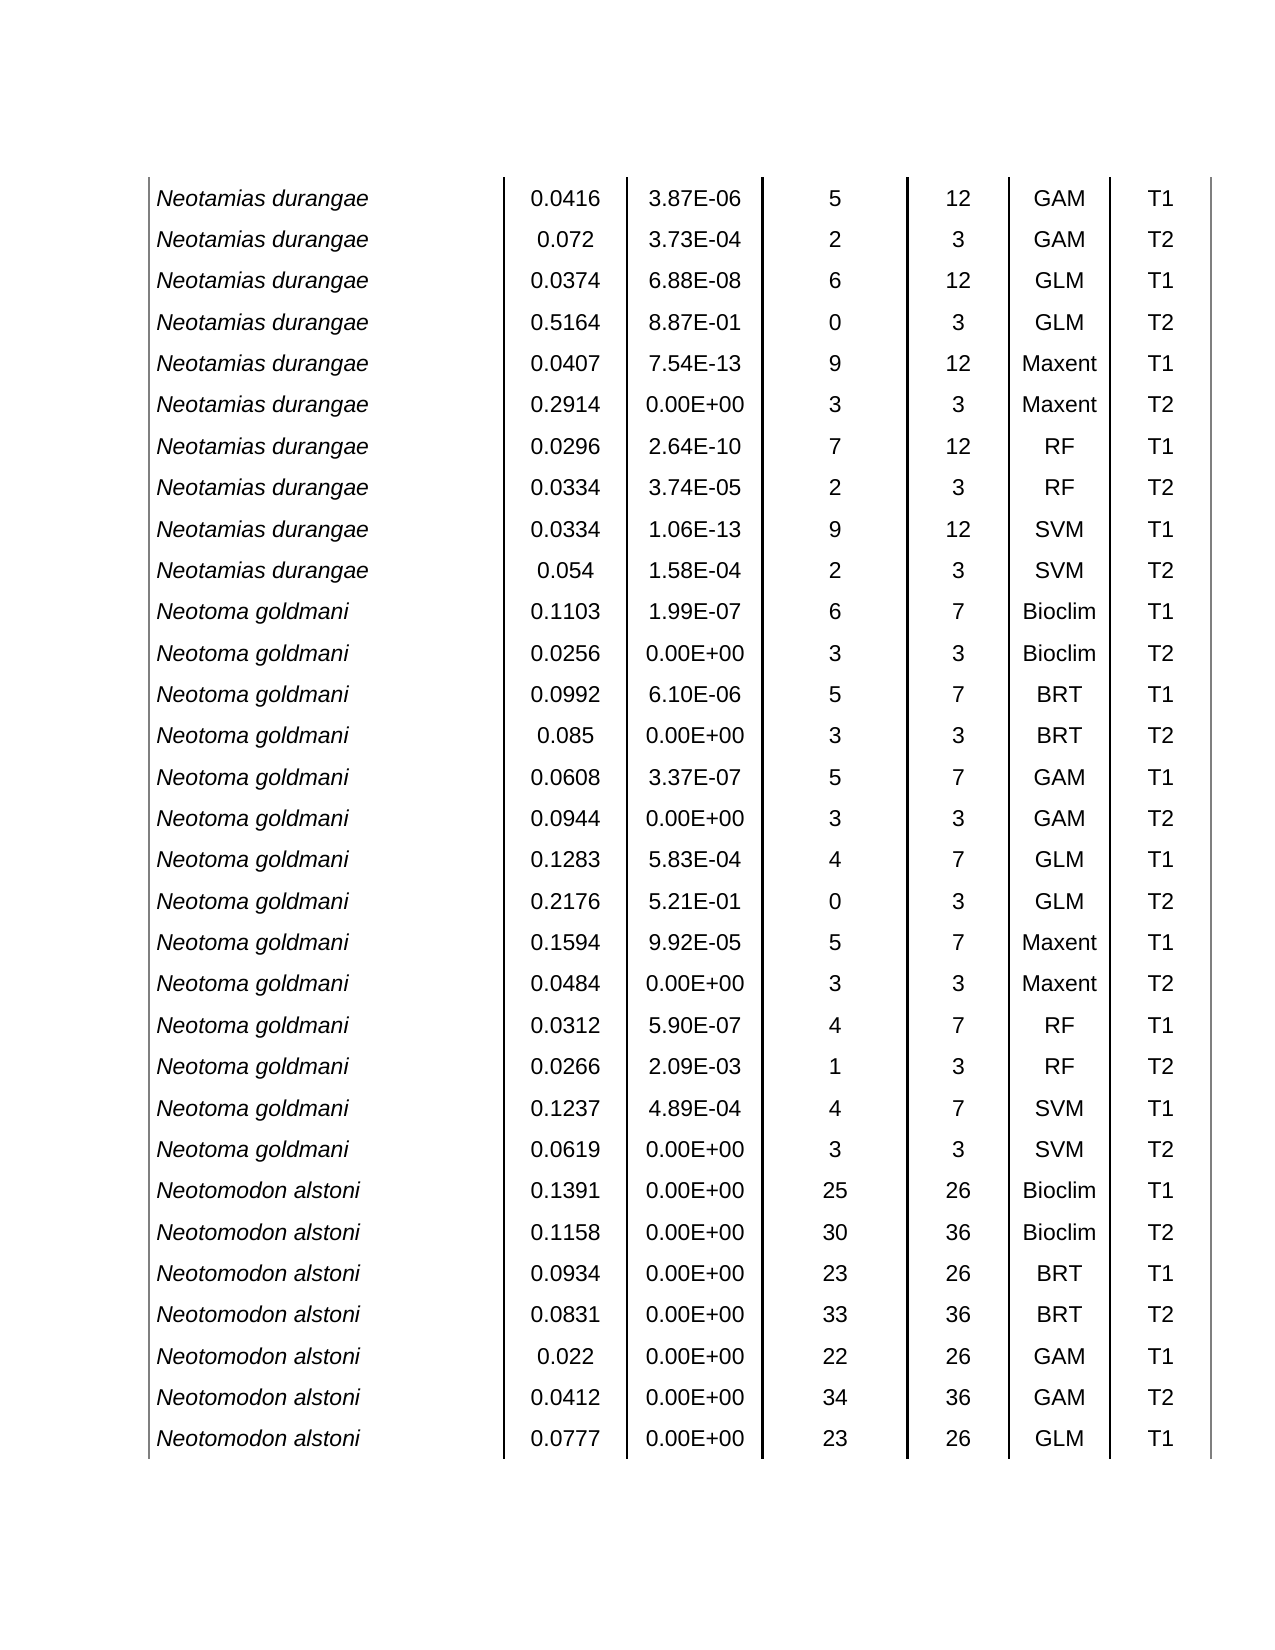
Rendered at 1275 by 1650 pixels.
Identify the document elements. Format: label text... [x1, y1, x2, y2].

table_cell T2 [1111, 1376, 1210, 1418]
table_cell GAM [1010, 177, 1109, 218]
table_cell T2 [1111, 1211, 1210, 1252]
table_cell T1 [1111, 591, 1210, 632]
table_cell T2 [1111, 798, 1210, 839]
table_cell 0.054 [505, 549, 626, 591]
table_cell 0.00E+00 [628, 1128, 761, 1170]
table_cell BRT [1010, 1253, 1109, 1294]
table_cell 12 [909, 177, 1008, 218]
table_cell 1.99E-07 [628, 591, 761, 632]
table_cell 0.0831 [505, 1294, 626, 1335]
table_cell 0.1158 [505, 1211, 626, 1252]
table_cell 0.00E+00 [628, 1211, 761, 1252]
table_cell Neotoma goldmani [150, 591, 503, 632]
table_cell Neotamias durangae [150, 425, 503, 467]
table_cell SVM [1010, 1087, 1109, 1128]
table_cell Neotoma goldmani [150, 1004, 503, 1046]
table_cell 6.88E-08 [628, 260, 761, 301]
table_cell 5.83E-04 [628, 839, 761, 880]
table_cell Neotoma goldmani [150, 756, 503, 797]
table_cell Neotoma goldmani [150, 1128, 503, 1170]
table_cell 12 [909, 343, 1008, 384]
table_cell 0.0412 [505, 1376, 626, 1418]
table_cell T1 [1111, 1004, 1210, 1046]
table_cell 0.1283 [505, 839, 626, 880]
table_cell RF [1010, 425, 1109, 467]
table_cell T1 [1111, 1335, 1210, 1376]
table_cell GLM [1010, 1418, 1109, 1459]
table_cell Neotoma goldmani [150, 922, 503, 963]
table_cell 0.0334 [505, 467, 626, 508]
table_cell 36 [909, 1211, 1008, 1252]
table_cell 1.06E-13 [628, 508, 761, 549]
table_cell T1 [1111, 508, 1210, 549]
table_cell 3 [909, 1046, 1008, 1087]
table_cell 0.00E+00 [628, 632, 761, 673]
table_cell 4 [764, 1087, 906, 1128]
table_cell 0.0777 [505, 1418, 626, 1459]
table_cell T1 [1111, 756, 1210, 797]
table_cell Bioclim [1010, 1170, 1109, 1211]
table_cell Neotamias durangae [150, 467, 503, 508]
table_cell 0.00E+00 [628, 1253, 761, 1294]
table_cell 0.0256 [505, 632, 626, 673]
table_cell Neotomodon alstoni [150, 1170, 503, 1211]
table_cell Neotamias durangae [150, 343, 503, 384]
table_cell RF [1010, 1046, 1109, 1087]
table_cell GLM [1010, 839, 1109, 880]
table_cell 0.0992 [505, 674, 626, 715]
table_cell 0.0296 [505, 425, 626, 467]
table_cell 34 [764, 1376, 906, 1418]
table_cell Maxent [1010, 384, 1109, 425]
table_cell SVM [1010, 508, 1109, 549]
table_cell BRT [1010, 674, 1109, 715]
table_cell 0.1103 [505, 591, 626, 632]
table_cell 0.5164 [505, 301, 626, 343]
table_cell 23 [764, 1418, 906, 1459]
table_cell T1 [1111, 922, 1210, 963]
table_cell 9 [764, 343, 906, 384]
table_cell 5 [764, 922, 906, 963]
table_cell Neotoma goldmani [150, 880, 503, 922]
table_cell 12 [909, 260, 1008, 301]
table_cell GAM [1010, 798, 1109, 839]
table_cell T1 [1111, 674, 1210, 715]
table_cell T2 [1111, 632, 1210, 673]
table_cell T1 [1111, 1087, 1210, 1128]
table_cell 26 [909, 1170, 1008, 1211]
table_cell 26 [909, 1253, 1008, 1294]
table_cell 4.89E-04 [628, 1087, 761, 1128]
table_cell 3 [909, 715, 1008, 756]
table_cell 2 [764, 467, 906, 508]
table_cell 12 [909, 508, 1008, 549]
table_cell Neotamias durangae [150, 177, 503, 218]
table_cell Bioclim [1010, 632, 1109, 673]
table_cell GAM [1010, 1376, 1109, 1418]
table_cell GAM [1010, 1335, 1109, 1376]
table_cell 5 [764, 177, 906, 218]
table_cell Neotamias durangae [150, 549, 503, 591]
table_cell 0.0944 [505, 798, 626, 839]
table_cell 0.0484 [505, 963, 626, 1004]
table_cell GLM [1010, 260, 1109, 301]
table_cell 7 [909, 591, 1008, 632]
table_cell T2 [1111, 467, 1210, 508]
table_cell T2 [1111, 963, 1210, 1004]
table_cell 0.1237 [505, 1087, 626, 1128]
table_cell 0.00E+00 [628, 1418, 761, 1459]
table_cell Neotoma goldmani [150, 674, 503, 715]
table_cell 0.0312 [505, 1004, 626, 1046]
table_cell T2 [1111, 549, 1210, 591]
table_cell Bioclim [1010, 591, 1109, 632]
table_cell Neotoma goldmani [150, 632, 503, 673]
table_cell 3 [909, 384, 1008, 425]
table_cell T2 [1111, 715, 1210, 756]
table_cell Neotoma goldmani [150, 1046, 503, 1087]
table_cell T2 [1111, 219, 1210, 260]
table_cell RF [1010, 1004, 1109, 1046]
table_cell 3 [764, 798, 906, 839]
table_cell 0 [764, 880, 906, 922]
table_cell 30 [764, 1211, 906, 1252]
table_cell Bioclim [1010, 1211, 1109, 1252]
table_cell GAM [1010, 756, 1109, 797]
table_cell T2 [1111, 301, 1210, 343]
table_cell T1 [1111, 177, 1210, 218]
table_cell T1 [1111, 260, 1210, 301]
table_cell 0.00E+00 [628, 715, 761, 756]
table_cell T1 [1111, 839, 1210, 880]
table_cell Maxent [1010, 963, 1109, 1004]
table_cell 3 [764, 1128, 906, 1170]
table_cell 6 [764, 260, 906, 301]
table_cell 4 [764, 1004, 906, 1046]
table_cell T2 [1111, 1046, 1210, 1087]
table_cell 0.0619 [505, 1128, 626, 1170]
table_cell 2 [764, 219, 906, 260]
table_cell 0.00E+00 [628, 1170, 761, 1211]
table_cell Neotamias durangae [150, 219, 503, 260]
table_cell 3.74E-05 [628, 467, 761, 508]
table_cell 3 [764, 715, 906, 756]
table_cell 0.00E+00 [628, 1335, 761, 1376]
table_cell T1 [1111, 425, 1210, 467]
table_cell T1 [1111, 1253, 1210, 1294]
table_cell 0.0407 [505, 343, 626, 384]
table_cell Neotamias durangae [150, 260, 503, 301]
table_cell Neotoma goldmani [150, 839, 503, 880]
table_cell 7 [909, 922, 1008, 963]
table_cell Neotomodon alstoni [150, 1211, 503, 1252]
table_cell 3 [909, 467, 1008, 508]
table_cell 0.00E+00 [628, 384, 761, 425]
table_cell T2 [1111, 384, 1210, 425]
table_cell BRT [1010, 1294, 1109, 1335]
table_cell 5.21E-01 [628, 880, 761, 922]
table_cell 23 [764, 1253, 906, 1294]
table_cell 6 [764, 591, 906, 632]
table_cell 2.09E-03 [628, 1046, 761, 1087]
table_cell 2.64E-10 [628, 425, 761, 467]
table_cell 9.92E-05 [628, 922, 761, 963]
table_cell 33 [764, 1294, 906, 1335]
table_cell GLM [1010, 880, 1109, 922]
table_cell 3 [909, 301, 1008, 343]
table_cell 0.00E+00 [628, 1294, 761, 1335]
table_cell 0.00E+00 [628, 963, 761, 1004]
table_cell SVM [1010, 549, 1109, 591]
table_cell T1 [1111, 1170, 1210, 1211]
table_cell 3.37E-07 [628, 756, 761, 797]
table_cell Neotamias durangae [150, 301, 503, 343]
table_cell 5 [764, 756, 906, 797]
table_cell 3 [909, 880, 1008, 922]
table_cell Neotamias durangae [150, 508, 503, 549]
table_cell SVM [1010, 1128, 1109, 1170]
table_cell 5 [764, 674, 906, 715]
table_cell 0.0416 [505, 177, 626, 218]
table_cell Neotomodon alstoni [150, 1335, 503, 1376]
table_cell 4 [764, 839, 906, 880]
table_cell Maxent [1010, 343, 1109, 384]
table_cell 0.00E+00 [628, 798, 761, 839]
table_cell 3 [764, 384, 906, 425]
table_cell 3 [909, 632, 1008, 673]
table_cell T2 [1111, 880, 1210, 922]
table_cell 7 [909, 839, 1008, 880]
table_cell 7 [909, 1087, 1008, 1128]
table_cell BRT [1010, 715, 1109, 756]
table_cell 6.10E-06 [628, 674, 761, 715]
table_cell Neotamias durangae [150, 384, 503, 425]
table_cell 22 [764, 1335, 906, 1376]
table_cell 7 [909, 674, 1008, 715]
table_cell 0.0608 [505, 756, 626, 797]
table_cell Neotoma goldmani [150, 1087, 503, 1128]
table_cell 3 [909, 963, 1008, 1004]
table_cell 7 [764, 425, 906, 467]
table_cell RF [1010, 467, 1109, 508]
table_cell 0.1594 [505, 922, 626, 963]
table_cell 25 [764, 1170, 906, 1211]
table_cell Neotoma goldmani [150, 798, 503, 839]
table_cell 3 [764, 632, 906, 673]
table_cell 3 [909, 219, 1008, 260]
table_cell 1.58E-04 [628, 549, 761, 591]
table_cell 3 [764, 963, 906, 1004]
table_cell 0.2914 [505, 384, 626, 425]
table_cell 0.085 [505, 715, 626, 756]
table_cell Neotomodon alstoni [150, 1376, 503, 1418]
table_cell T2 [1111, 1294, 1210, 1335]
table_cell Neotomodon alstoni [150, 1418, 503, 1459]
table_cell 0.022 [505, 1335, 626, 1376]
table_cell 36 [909, 1294, 1008, 1335]
table_cell 3.73E-04 [628, 219, 761, 260]
table_cell 3 [909, 549, 1008, 591]
table_cell 0.0334 [505, 508, 626, 549]
table_cell 1 [764, 1046, 906, 1087]
table_cell 9 [764, 508, 906, 549]
table_cell Neotoma goldmani [150, 963, 503, 1004]
table_cell 26 [909, 1335, 1008, 1376]
table_cell 3 [909, 798, 1008, 839]
table_cell 12 [909, 425, 1008, 467]
table_cell Maxent [1010, 922, 1109, 963]
table_cell T2 [1111, 1128, 1210, 1170]
table_cell 7 [909, 1004, 1008, 1046]
table_cell 5.90E-07 [628, 1004, 761, 1046]
table_cell Neotoma goldmani [150, 715, 503, 756]
table_cell T1 [1111, 1418, 1210, 1459]
table_cell 0.0934 [505, 1253, 626, 1294]
table_cell 36 [909, 1376, 1008, 1418]
table_cell 3.87E-06 [628, 177, 761, 218]
table_cell T1 [1111, 343, 1210, 384]
table_cell 3 [909, 1128, 1008, 1170]
table_cell 0.00E+00 [628, 1376, 761, 1418]
table_cell 2 [764, 549, 906, 591]
table_cell 7 [909, 756, 1008, 797]
table_cell GAM [1010, 219, 1109, 260]
table_cell 8.87E-01 [628, 301, 761, 343]
table_cell 0.2176 [505, 880, 626, 922]
table_cell 26 [909, 1418, 1008, 1459]
table_cell 0.0266 [505, 1046, 626, 1087]
table_cell 0.1391 [505, 1170, 626, 1211]
table_cell Neotomodon alstoni [150, 1253, 503, 1294]
table_cell Neotomodon alstoni [150, 1294, 503, 1335]
table_cell 7.54E-13 [628, 343, 761, 384]
table_cell 0.072 [505, 219, 626, 260]
table_cell GLM [1010, 301, 1109, 343]
table_cell 0.0374 [505, 260, 626, 301]
table_cell 0 [764, 301, 906, 343]
